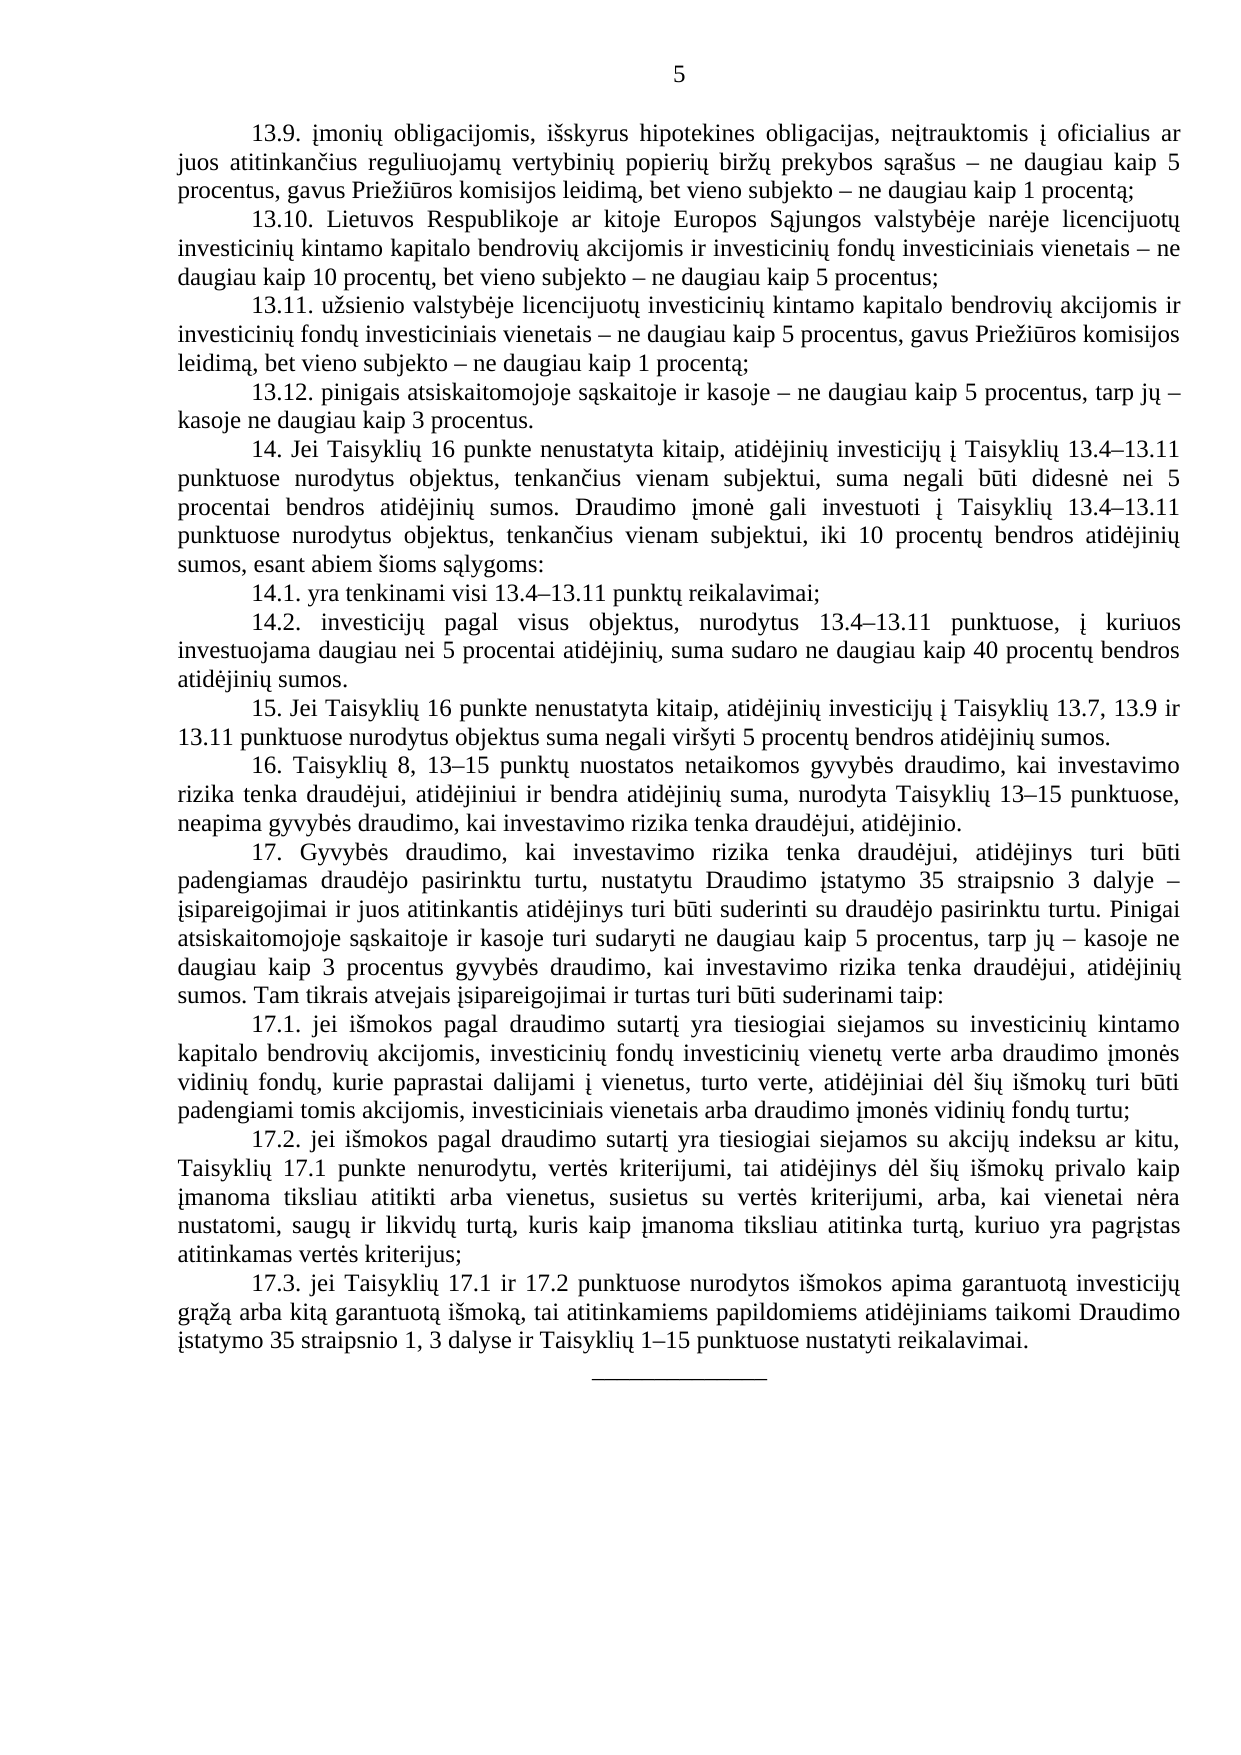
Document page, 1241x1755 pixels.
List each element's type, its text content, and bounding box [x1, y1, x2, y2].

text 14.2. investicijų pagal visus objektus, nurodytus 13.4–13.11 punktuose, į kuriuos investuojama daugiau nei 5 procentai atidėjinių, suma sudaro ne daugiau kaip 40 procentų bendros atidėjinių sumos. [177, 607, 1181, 693]
text 17.2. jei išmokos pagal draudimo sutartį yra tiesiogiai siejamos su akcijų indeksu ar kitu, Taisyklių 17.1 punkte nenurodytu, vertės kriterijumi, tai atidėjinys dėl šių išmokų privalo kaip įmanoma tiksliau atitikti arba vienetus, susietus su vertės kriterijumi, arba, kai vienetai nėra nustatomi, saugų ir likvidų turtą, kuris kaip įmanoma tiksliau atitinka turtą, kuriuo yra pagrįstas atitinkamas vertės kriterijus; [177, 1124, 1181, 1268]
text 16. Taisyklių 8, 13–15 punktų nuostatos netaikomos gyvybės draudimo, kai investavimo rizika tenka draudėjui, atidėjiniui ir bendra atidėjinių suma, nurodyta Taisyklių 13–15 punktuose, neapima gyvybės draudimo, kai investavimo rizika tenka draudėjui, atidėjinio. [177, 751, 1181, 837]
text 13.10. Lietuvos Respublikoje ar kitoje Europos Sąjungos valstybėje narėje licencijuotų investicinių kintamo kapitalo bendrovių akcijomis ir investicinių fondų investiciniais vienetais – ne daugiau kaip 10 procentų, bet vieno subjekto – ne daugiau kaip 5 procentus; [177, 204, 1181, 291]
text 15. Jei Taisyklių 16 punkte nenustatyta kitaip, atidėjinių investicijų į Taisyklių 13.7, 13.9 ir 13.11 punktuose nurodytus objektus suma negali viršyti 5 procentų bendros atidėjinių sumos. [177, 693, 1181, 751]
text 17.3. jei Taisyklių 17.1 ir 17.2 punktuose nurodytos išmokos apima garantuotą investicijų grąžą arba kitą garantuotą išmoką, tai atitinkamiems papildomiems atidėjiniams taikomi Draudimo įstatymo 35 straipsnio 1, 3 dalyse ir Taisyklių 1–15 punktuose nustatyti reikalavimai. [177, 1268, 1181, 1354]
text 13.12. pinigais atsiskaitomojoje sąskaitoje ir kasoje – ne daugiau kaip 5 procentus, tarp jų – kasoje ne daugiau kaip 3 procentus. [177, 377, 1181, 434]
text ______________ [177, 1354, 1181, 1383]
text 14.1. yra tenkinami visi 13.4–13.11 punktų reikalavimai; [177, 578, 1181, 607]
text 17. Gyvybės draudimo, kai investavimo rizika tenka draudėjui, atidėjinys turi būti padengiamas draudėjo pasirinktu turtu, nustatytu Draudimo įstatymo 35 straipsnio 3 dalyje – įsipareigojimai ir juos atitinkantis atidėjinys turi būti suderinti su draudėjo pasirinktu turtu. Pinigai atsiskaitomojoje sąskaitoje ir kasoje turi sudaryti ne daugiau kaip 5 procentus, tarp jų – kasoje ne daugiau kaip 3 procentus gyvybės draudimo, kai investavimo rizika tenka draudėjui, atidėjinių sumos. Tam tikrais atvejais įsipareigojimai ir turtas turi būti suderinami taip: [177, 837, 1181, 1009]
text 14. Jei Taisyklių 16 punkte nenustatyta kitaip, atidėjinių investicijų į Taisyklių 13.4–13.11 punktuose nurodytus objektus, tenkančius vienam subjektui, suma negali būti didesnė nei 5 procentai bendros atidėjinių sumos. Draudimo įmonė gali investuoti į Taisyklių 13.4–13.11 punktuose nurodytus objektus, tenkančius vienam subjektui, iki 10 procentų bendros atidėjinių sumos, esant abiem šioms sąlygoms: [177, 434, 1181, 578]
text 13.9. įmonių obligacijomis, išskyrus hipotekines obligacijas, neįtrauktomis į oficialius ar juos atitinkančius reguliuojamų vertybinių popierių biržų prekybos sąrašus – ne daugiau kaip 5 procentus, gavus Priežiūros komisijos leidimą, bet vieno subjekto – ne daugiau kaip 1 procentą; [177, 118, 1181, 204]
text 13.11. užsienio valstybėje licencijuotų investicinių kintamo kapitalo bendrovių akcijomis ir investicinių fondų investiciniais vienetais – ne daugiau kaip 5 procentus, gavus Priežiūros komisijos leidimą, bet vieno subjekto – ne daugiau kaip 1 procentą; [177, 291, 1181, 377]
text 17.1. jei išmokos pagal draudimo sutartį yra tiesiogiai siejamos su investicinių kintamo kapitalo bendrovių akcijomis, investicinių fondų investicinių vienetų verte arba draudimo įmonės vidinių fondų, kurie paprastai dalijami į vienetus, turto verte, atidėjiniai dėl šių išmokų turi būti padengiami tomis akcijomis, investiciniais vienetais arba draudimo įmonės vidinių fondų turtu; [177, 1009, 1181, 1124]
